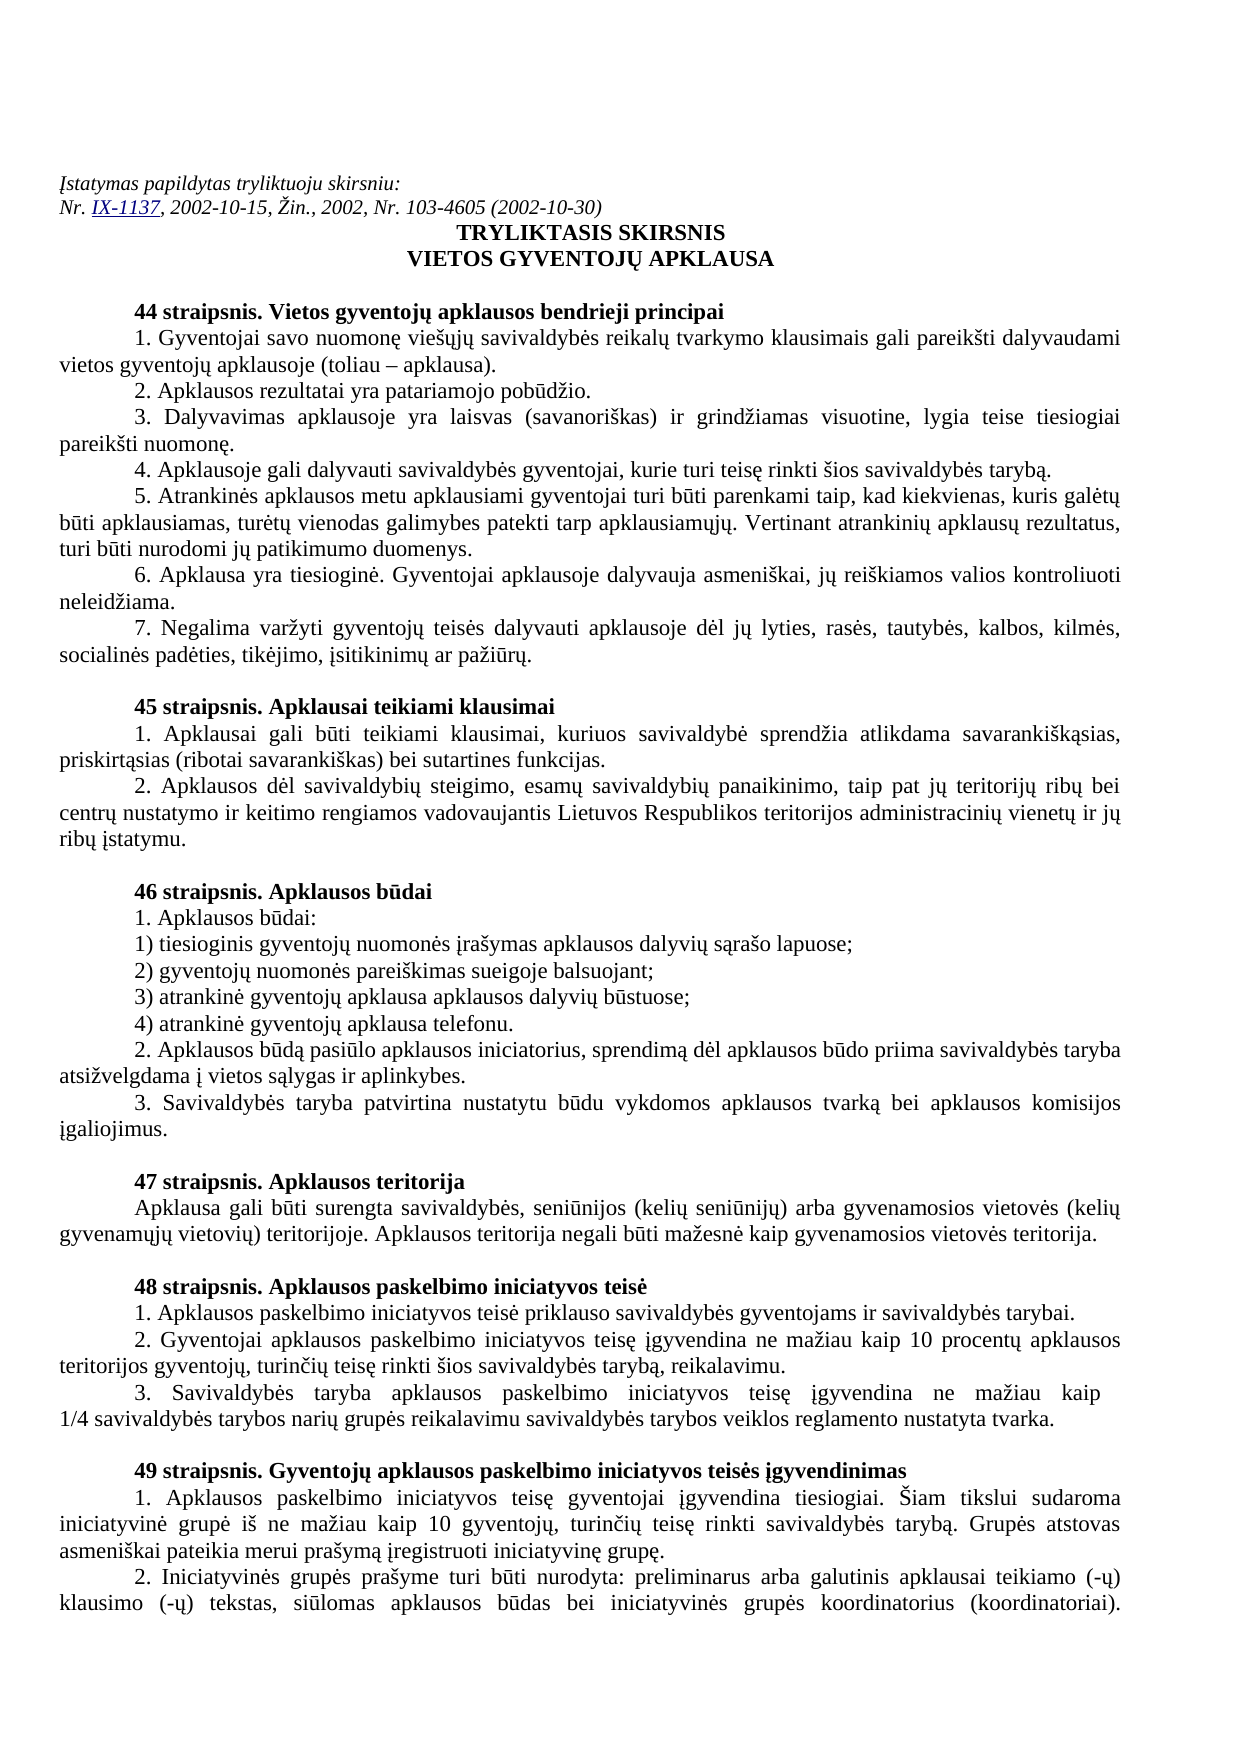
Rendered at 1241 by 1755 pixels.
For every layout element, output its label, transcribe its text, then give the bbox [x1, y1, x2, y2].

text 2. Iniciatyvinės grupės prašyme turi būti nurodyta: preliminarus arba galutinis apklausai teikiamo (-ų) klausimo (-ų) tekstas, siūlomas apklausos būdas bei iniciatyvinės grupės koordinatorius (koordinatoriai). [59, 1563, 1122, 1616]
text 1. Gyventojai savo nuomonę viešųjų savivaldybės reikalų tvarkymo klausimais gali pareikšti dalyvaudami vietos gyventojų apklausoje (toliau – apklausa). [59, 324, 1122, 377]
text 2) gyventojų nuomonės pareiškimas sueigoje balsuojant; [59, 957, 1122, 983]
subtitle VIETOS GYVENTOJŲ APKLAUSA [59, 245, 1122, 272]
text Apklausa gali būti surengta savivaldybės, seniūnijos (kelių seniūnijų) arba gyvenamosios vietovės (kelių gyvenamųjų vietovių) teritorijoje. Apklausos teritorija negali būti mažesnė kaip gyvenamosios vietovės teritorija. [59, 1194, 1122, 1247]
text TRYLIKTASIS SKIRSNIS [59, 219, 1122, 245]
text 1. Apklausos paskelbimo iniciatyvos teisė priklauso savivaldybės gyventojams ir savivaldybės tarybai. [59, 1299, 1122, 1326]
text 2. Apklausos rezultatai yra patariamojo pobūdžio. [59, 377, 1122, 403]
text 2. Apklausos dėl savivaldybių steigimo, esamų savivaldybių panaikinimo, taip pat jų teritorijų ribų bei centrų nustatymo ir keitimo rengiamos vadovaujantis Lietuvos Respublikos teritorijos administracinių vienetų ir jų ribų įstatymu. [59, 772, 1122, 851]
text 7. Negalima varžyti gyventojų teisės dalyvauti apklausoje dėl jų lyties, rasės, tautybės, kalbos, kilmės, socialinės padėties, tikėjimo, įsitikinimų ar pažiūrų. [59, 614, 1122, 667]
text 2. Apklausos būdą pasiūlo apklausos iniciatorius, sprendimą dėl apklausos būdo priima savivaldybės taryba atsižvelgdama į vietos sąlygas ir aplinkybes. [59, 1036, 1122, 1089]
text 1) tiesioginis gyventojų nuomonės įrašymas apklausos dalyvių sąrašo lapuose; [59, 931, 1122, 957]
text 44 straipsnis. Vietos gyventojų apklausos bendrieji principai [59, 298, 1122, 324]
text 6. Apklausa yra tiesioginė. Gyventojai apklausoje dalyvauja asmeniškai, jų reiškiamos valios kontroliuoti neleidžiama. [59, 562, 1122, 614]
text 1. Apklausai gali būti teikiami klausimai, kuriuos savivaldybė sprendžia atlikdama savarankiškąsias, priskirtąsias (ribotai savarankiškas) bei sutartines funkcijas. [59, 720, 1122, 772]
text 1. Apklausos paskelbimo iniciatyvos teisę gyventojai įgyvendina tiesiogiai. Šiam tikslui sudaroma iniciatyvinė grupė iš ne mažiau kaip 10 gyventojų, turinčių teisę rinkti savivaldybės tarybą. Grupės atstovas asmeniškai pateikia merui prašymą įregistruoti iniciatyvinę grupę. [59, 1484, 1122, 1563]
text 3. Savivaldybės taryba apklausos paskelbimo iniciatyvos teisę įgyvendina ne mažiau kaip 1/4 savivaldybės tarybos narių grupės reikalavimu savivaldybės tarybos veiklos reglamento nustatyta tvarka. [59, 1378, 1122, 1431]
text 4) atrankinė gyventojų apklausa telefonu. [59, 1009, 1122, 1036]
text 5. Atrankinės apklausos metu apklausiami gyventojai turi būti parenkami taip, kad kiekvienas, kuris galėtų būti apklausiamas, turėtų vienodas galimybes patekti tarp apklausiamųjų. Vertinant atrankinių apklausų rezultatus, turi būti nurodomi jų patikimumo duomenys. [59, 482, 1122, 562]
text 3. Dalyvavimas apklausoje yra laisvas (savanoriškas) ir grindžiamas visuotine, lygia teise tiesiogiai pareikšti nuomonę. [59, 403, 1122, 456]
text 49 straipsnis. Gyventojų apklausos paskelbimo iniciatyvos teisės įgyvendinimas [59, 1458, 1122, 1484]
text Įstatymas papildytas tryliktuoju skirsniu: [59, 171, 1122, 195]
text 47 straipsnis. Apklausos teritorija [59, 1168, 1122, 1194]
text 48 straipsnis. Apklausos paskelbimo iniciatyvos teisė [59, 1273, 1122, 1299]
text 3. Savivaldybės taryba patvirtina nustatytu būdu vykdomos apklausos tvarką bei apklausos komisijos įgaliojimus. [59, 1089, 1122, 1141]
text 3) atrankinė gyventojų apklausa apklausos dalyvių būstuose; [59, 983, 1122, 1009]
text 2. Gyventojai apklausos paskelbimo iniciatyvos teisę įgyvendina ne mažiau kaip 10 procentų apklausos teritorijos gyventojų, turinčių teisę rinkti šios savivaldybės tarybą, reikalavimu. [59, 1326, 1122, 1378]
text Nr. IX-1137, 2002-10-15, Žin., 2002, Nr. 103-4605 (2002-10-30) [59, 195, 1122, 219]
text 46 straipsnis. Apklausos būdai [59, 878, 1122, 904]
text 1. Apklausos būdai: [59, 904, 1122, 931]
text 45 straipsnis. Apklausai teikiami klausimai [59, 693, 1122, 720]
text 4. Apklausoje gali dalyvauti savivaldybės gyventojai, kurie turi teisę rinkti šios savivaldybės tarybą. [59, 456, 1122, 482]
